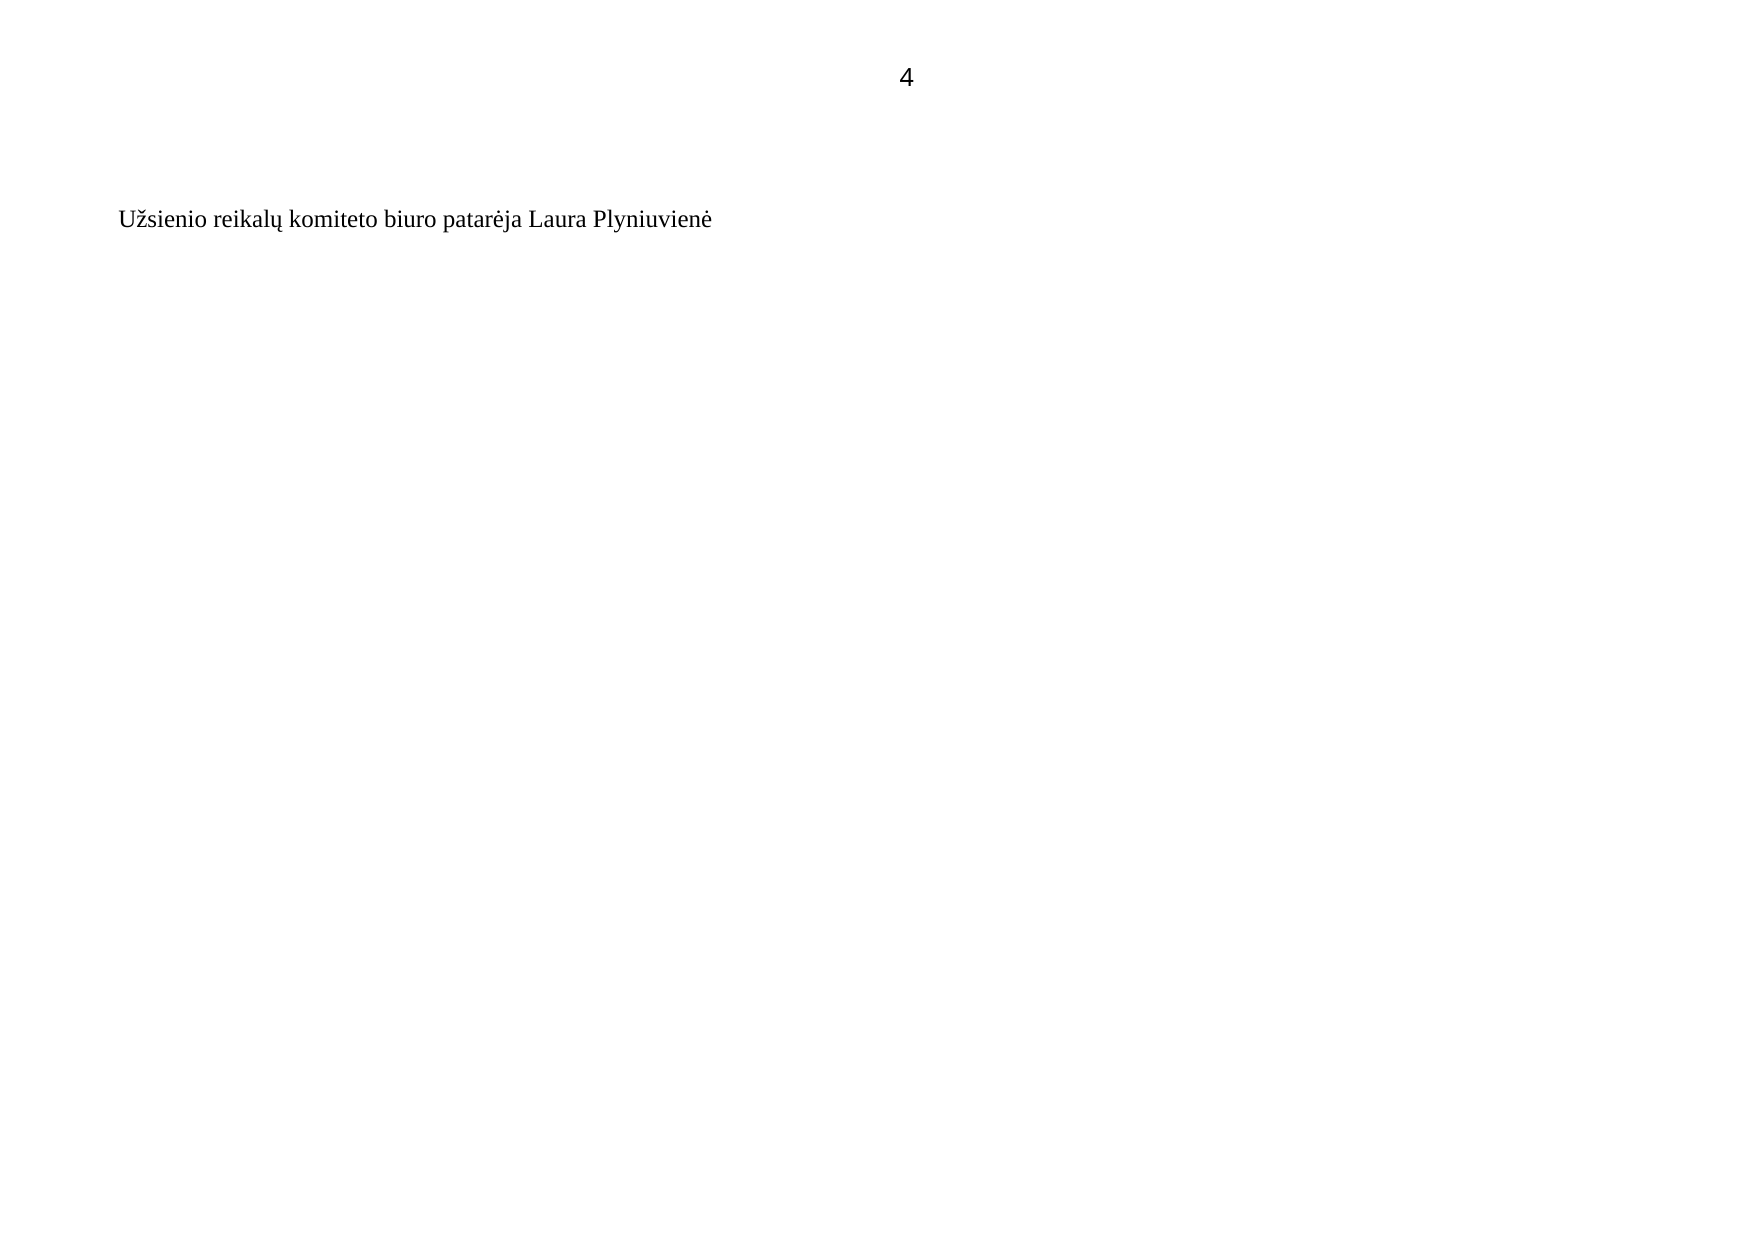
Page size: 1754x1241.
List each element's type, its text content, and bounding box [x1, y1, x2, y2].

text Užsienio reikalų komiteto biuro patarėja Laura Plyniuvienė [118, 204, 1695, 233]
